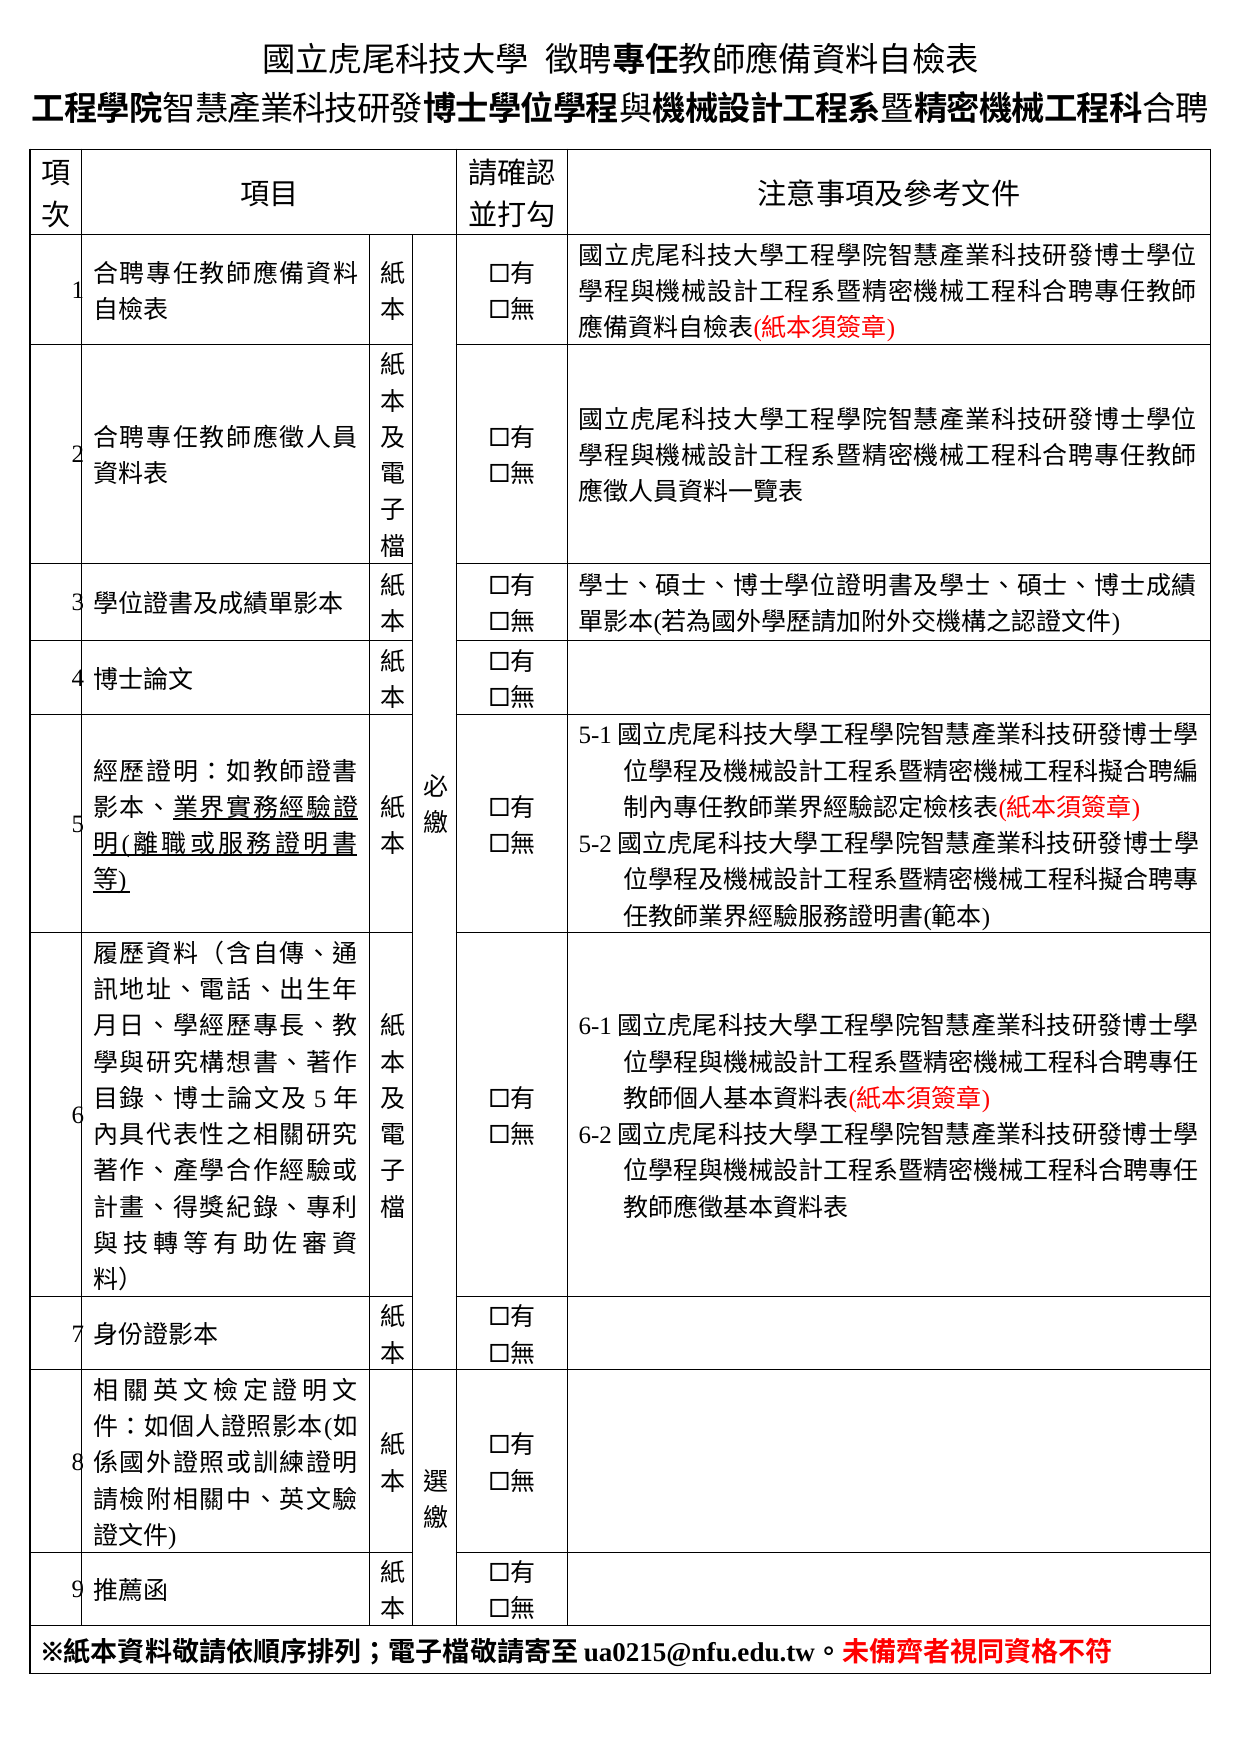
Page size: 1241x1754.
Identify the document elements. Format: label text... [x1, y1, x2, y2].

table_cell 有 無 [457, 235, 567, 344]
text 工程學院智慧產業科技研發博士學位學程與機械設計工程系暨精密機械工程科合聘 [30, 81, 1210, 130]
table_cell 紙本 [370, 235, 412, 344]
table_cell 有 無 [457, 345, 567, 562]
table_cell [31, 1297, 81, 1369]
table_cell [568, 641, 1210, 714]
table_cell 有 無 [457, 1370, 567, 1552]
table_cell ※紙本資料敬請依順序排列；電子檔敬請寄至ua0215@nfu.edu.tw。未備齊者視同資格不符 [31, 1626, 1210, 1673]
table_cell 學士、碩士、博士學位證明書及學士、碩士、博士成績單影本(若為國外學歷請加附外交機構之認證文件) [568, 564, 1210, 640]
table_cell 6-1國立虎尾科技大學工程學院智慧產業科技研發博士學位學程與機械設計工程系暨精密機械工程科合聘專任教師個人基本資料表(紙本須簽章) 6-2國立虎尾科技大學工程學院智慧產業科技研發博士學位學程與機械設計工程系暨精密機械工程科合聘專任教師應徵基本資料表 [568, 933, 1210, 1296]
table_cell 紙本 [370, 1553, 412, 1625]
table_cell 國立虎尾科技大學工程學院智慧產業科技研發博士學位學程與機械設計工程系暨精密機械工程科合聘專任教師應備資料自檢表(紙本須簽章) [568, 235, 1210, 344]
table_cell 選繳 [413, 1370, 456, 1625]
table_cell 履歷資料（含自傳、通訊地址、電話、出生年月日、學經歷專長、教學與研究構想書、著作目錄、博士論文及5年內具代表性之相關研究著作、產學合作經驗或計畫、得獎紀錄、專利與技轉等有助佐審資料） [82, 933, 369, 1296]
table_cell [31, 1553, 81, 1625]
table_cell [568, 1370, 1210, 1552]
table_cell 有 無 [457, 1553, 567, 1625]
table_cell [31, 564, 81, 640]
table_cell [31, 715, 81, 932]
table_cell [74, 1108, 81, 1122]
table_cell 學位證書及成績單影本 [82, 564, 369, 640]
table_header 請確認並打勾 [457, 150, 567, 234]
table_cell 推薦函 [82, 1553, 369, 1625]
table_cell 合聘專任教師應備資料自檢表 [82, 235, 369, 344]
table_cell [74, 1582, 80, 1589]
table_cell 博士論文 [82, 641, 369, 714]
table_cell 身份證影本 [82, 1297, 369, 1369]
table_cell [568, 1553, 1210, 1625]
table_header 注意事項及參考文件 [568, 150, 1210, 234]
table_cell 紙本及電子檔 [370, 345, 412, 562]
table_cell [568, 1297, 1210, 1369]
table_cell [31, 1370, 81, 1552]
table_cell 合聘專任教師應徵人員資料表 [82, 345, 369, 562]
table_cell 紙本 [370, 1297, 412, 1369]
table_cell [31, 641, 81, 714]
table_cell 必繳 [413, 235, 456, 1369]
table_cell 有 無 [457, 933, 567, 1296]
table_cell 紙本 [370, 1370, 412, 1552]
table_cell [74, 1462, 80, 1469]
table_cell 國立虎尾科技大學工程學院智慧產業科技研發博士學位學程與機械設計工程系暨精密機械工程科合聘專任教師應徵人員資料一覽表 [568, 345, 1210, 562]
table_cell [31, 345, 81, 562]
table_cell 有 無 [457, 1297, 567, 1369]
table_cell 有 無 [457, 641, 567, 714]
table_cell [31, 933, 81, 1296]
table_header 項目 [82, 150, 456, 234]
table_cell 紙本 [370, 564, 412, 640]
text 國立虎尾科技大學 徵聘專任教師應備資料自檢表 [30, 33, 1210, 81]
table_cell 紙本 [370, 715, 412, 932]
table_cell 紙本 [370, 641, 412, 714]
table_cell 5-1國立虎尾科技大學工程學院智慧產業科技研發博士學位學程及機械設計工程系暨精密機械工程科擬合聘編制內專任教師業界經驗認定檢核表(紙本須簽章) 5-2國立虎尾科技大學工程學院智慧產業科技研發博士學位學程及機械設計工程系暨精密機械工程科擬合聘專任教師業界經驗服務證明書(範本) [568, 715, 1210, 932]
table_cell 有 無 [457, 715, 567, 932]
table_cell 有 無 [457, 564, 567, 640]
table_cell 經歷證明：如教師證書影本、業界實務經驗證明(離職或服務證明書等) [82, 715, 369, 932]
table_cell 紙本及電子檔 [370, 933, 412, 1296]
table_cell [31, 235, 81, 344]
table_header 項次 [31, 150, 81, 234]
table_cell 相關英文檢定證明文件：如個人證照影本(如係國外證照或訓練證明請檢附相關中、英文驗證文件) [82, 1370, 369, 1552]
